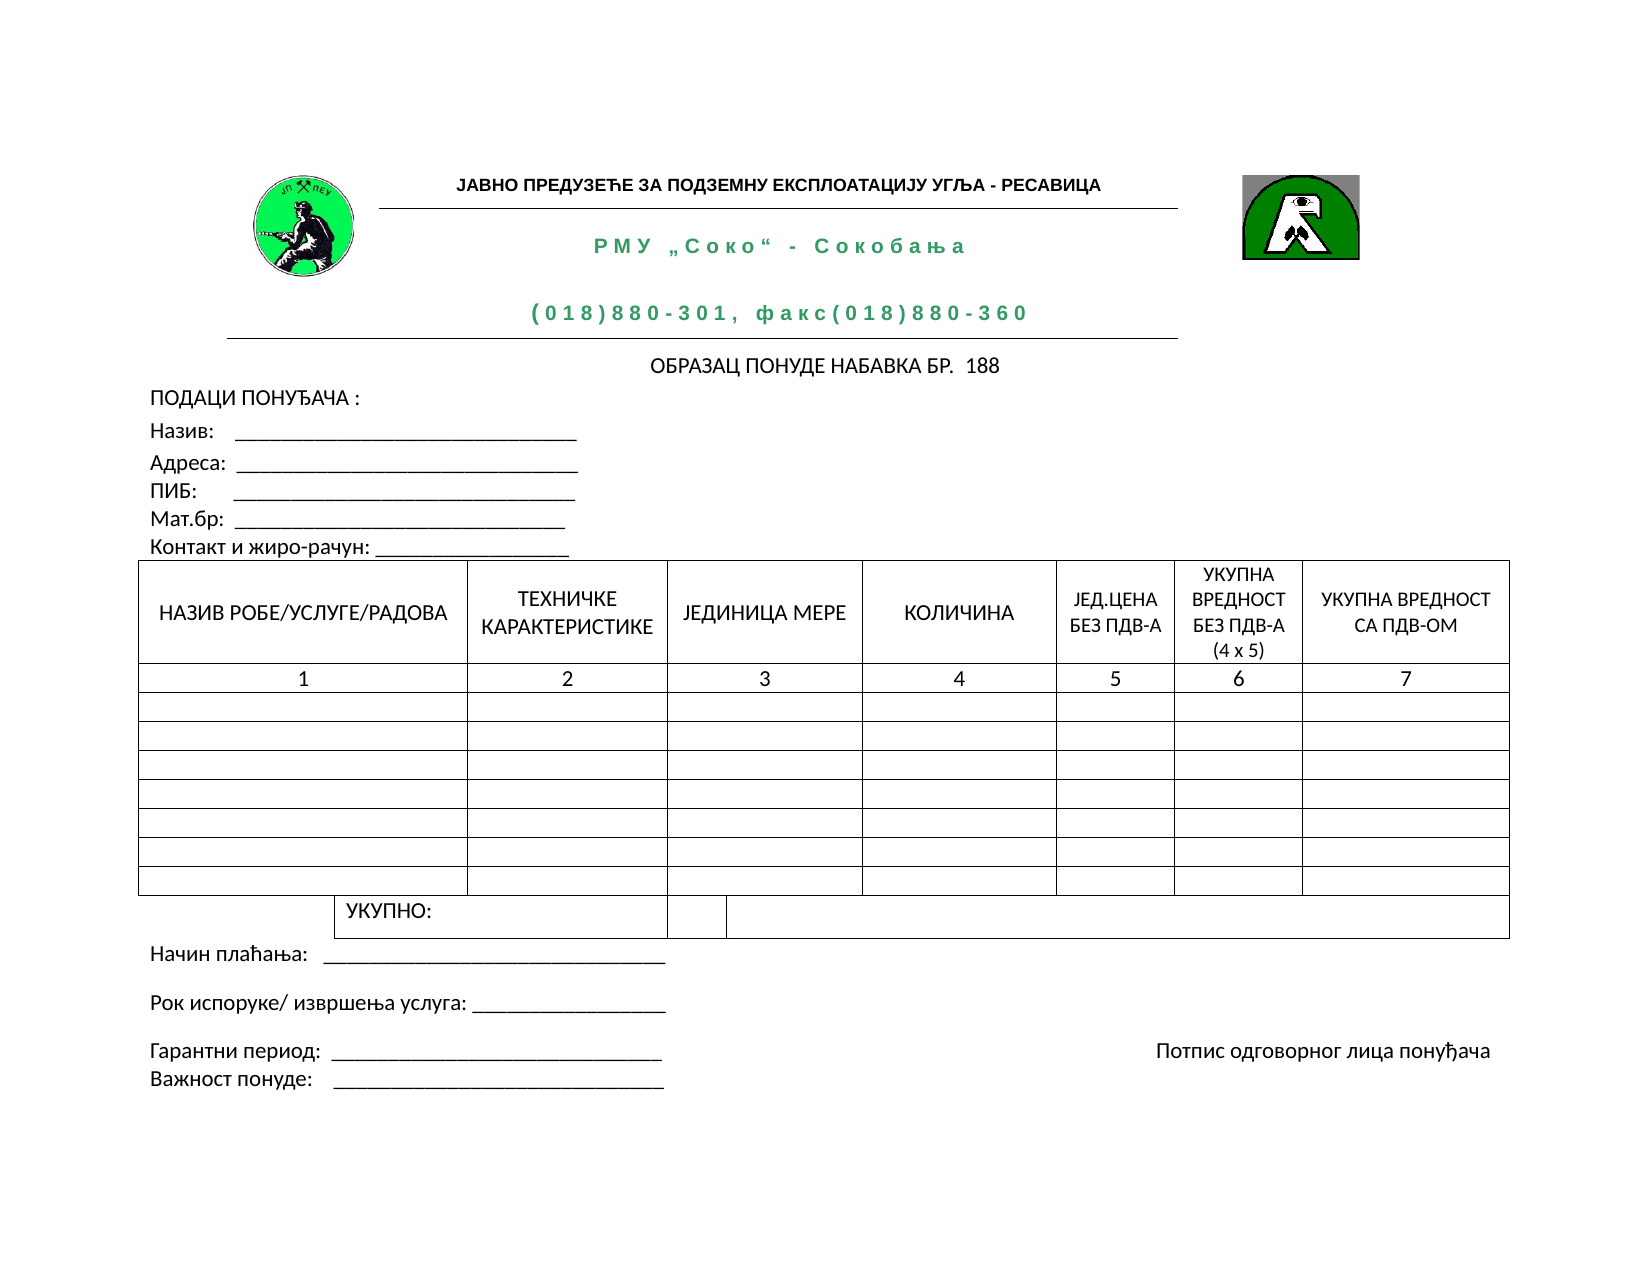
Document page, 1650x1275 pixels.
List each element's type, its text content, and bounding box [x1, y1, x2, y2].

table_cell [1175, 693, 1302, 721]
table_cell [1175, 838, 1302, 866]
table_cell [863, 722, 1056, 750]
table_header УКУПНА ВРЕДНОСТ СА ПДВ-ОМ [1303, 561, 1509, 663]
table_cell [468, 809, 667, 837]
table_cell [139, 809, 467, 837]
table_cell 5 [1057, 664, 1174, 692]
table_header КОЛИЧИНА [863, 561, 1056, 663]
table_cell [1303, 751, 1509, 779]
text ПИБ: ______________________________ [150, 476, 1500, 504]
table_cell [1057, 693, 1174, 721]
table_cell [668, 693, 862, 721]
picture [252, 175, 354, 277]
text Рок испоруке/ извршења услуга: _________________ [150, 988, 1500, 1016]
table_cell [1057, 838, 1174, 866]
table_cell 7 [1303, 664, 1509, 692]
table_header ЈАВНО ПРЕДУЗЕЋЕ ЗА ПОДЗЕМНУ ЕКСПЛОАТАЦИЈУ УГЉА - РЕСАВИЦА [379, 150, 1178, 208]
table_cell 1 [139, 664, 467, 692]
table_cell [468, 693, 667, 721]
table_header [1178, 150, 1424, 338]
table_cell 4 [863, 664, 1056, 692]
text Мат.бр: _____________________________ [150, 504, 1500, 532]
table_cell [1057, 809, 1174, 837]
table_cell [1303, 867, 1509, 895]
table_cell [139, 838, 467, 866]
table_cell [668, 896, 726, 938]
table_cell [139, 867, 467, 895]
table_cell 6 [1175, 664, 1302, 692]
table_cell [1057, 751, 1174, 779]
table_cell [1303, 838, 1509, 866]
table_cell [1175, 867, 1302, 895]
text ПОДАЦИ ПОНУЂАЧА : [150, 383, 1500, 412]
text ОБРАЗАЦ ПОНУДЕ НАБАВКА БР. 188 [150, 351, 1500, 379]
text Контакт и жиро-рачун: _________________ [150, 532, 1500, 560]
table_cell [1303, 693, 1509, 721]
text Назив: ______________________________ [150, 416, 1500, 444]
text Гарантни период: _____________________________ Потпис одговорног лица понуђача Важност понуде: _____________________________ [150, 1037, 1500, 1093]
table_cell 3 [668, 664, 862, 692]
table_cell [863, 867, 1056, 895]
table_header ЈЕД.ЦЕНА БЕЗ ПДВ-А [1057, 561, 1174, 663]
table_cell [1175, 722, 1302, 750]
table_cell [1175, 780, 1302, 808]
text Адреса: ______________________________ [150, 448, 1500, 476]
table_cell [1057, 867, 1174, 895]
table_header ЈЕДИНИЦА МЕРЕ [668, 561, 862, 663]
table_cell [668, 751, 862, 779]
table_cell [1303, 809, 1509, 837]
table_cell [1303, 780, 1509, 808]
table_cell [668, 809, 862, 837]
table_cell УКУПНО: [335, 896, 667, 938]
table_header УКУПНА ВРЕДНОСТ БЕЗ ПДВ-А (4 x 5) [1175, 561, 1302, 663]
table_cell [468, 751, 667, 779]
table_header [227, 150, 379, 338]
table_cell РМУ „Соко“ - Сокобања (018)880-301, факс(018)880-360 [379, 209, 1178, 338]
table_cell 2 [468, 664, 667, 692]
table_cell [468, 780, 667, 808]
table_cell [139, 751, 467, 779]
table_cell [1057, 780, 1174, 808]
picture [1242, 175, 1360, 260]
table_cell [863, 838, 1056, 866]
table_cell [468, 722, 667, 750]
table_cell [468, 838, 667, 866]
table_cell [139, 780, 467, 808]
table_cell [863, 809, 1056, 837]
table_cell [668, 780, 862, 808]
table_cell [139, 896, 334, 938]
table_cell [139, 693, 467, 721]
table_cell [727, 896, 1509, 938]
table_cell [1057, 722, 1174, 750]
table_cell [863, 751, 1056, 779]
text Начин плаћања: ______________________________ [150, 939, 1500, 967]
table_cell [863, 693, 1056, 721]
table_cell [863, 780, 1056, 808]
table_cell [668, 867, 862, 895]
table_cell [668, 838, 862, 866]
table_header ТЕХНИЧКЕ КАРАКТЕРИСТИКЕ [468, 561, 667, 663]
table_cell [1175, 751, 1302, 779]
table_cell [1303, 722, 1509, 750]
table_cell [668, 722, 862, 750]
table_cell [139, 722, 467, 750]
table_header НАЗИВ РОБЕ/УСЛУГЕ/РАДОВА [139, 561, 467, 663]
table_cell [468, 867, 667, 895]
table_cell [1175, 809, 1302, 837]
